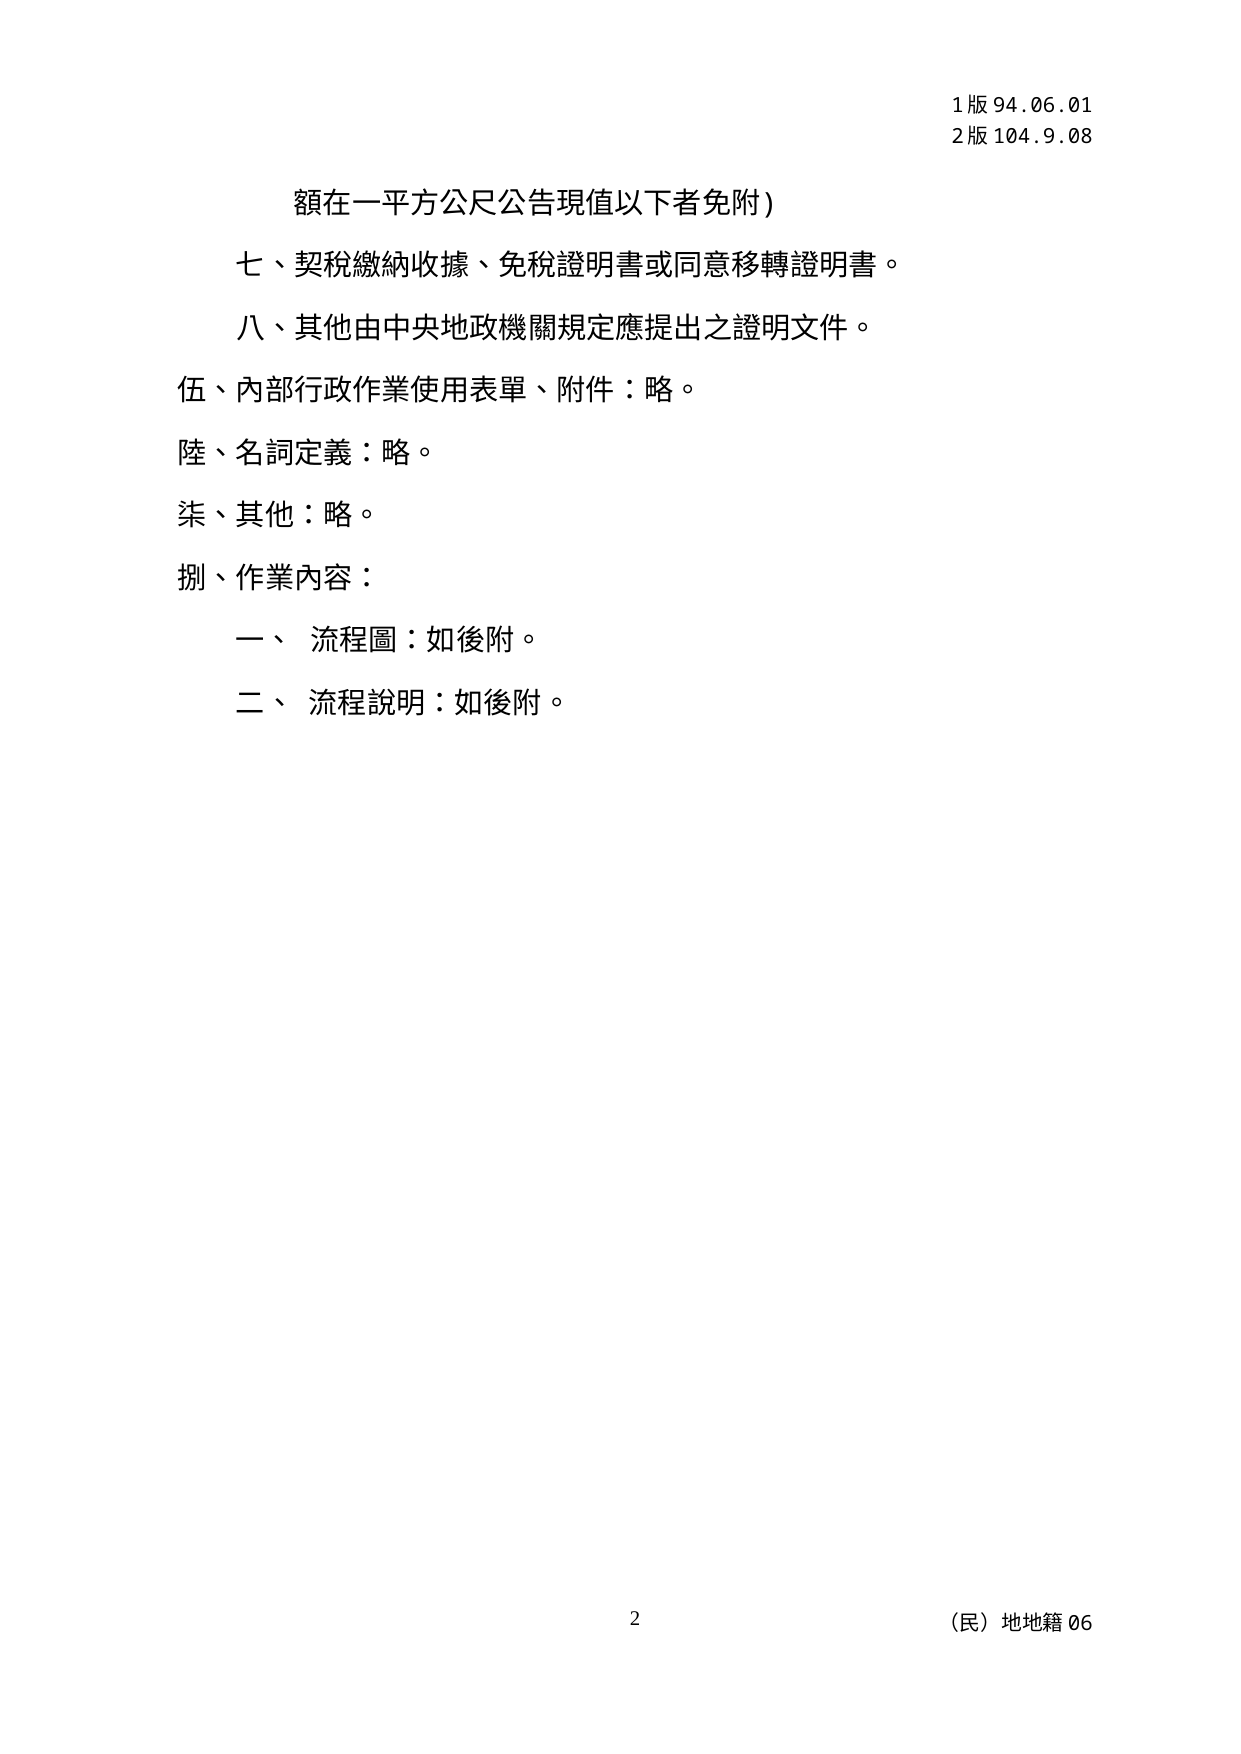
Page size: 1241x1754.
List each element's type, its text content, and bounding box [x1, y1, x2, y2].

list 流程圖：如後附。 [235, 596, 1092, 659]
text 七、契稅繳納收據、免稅證明書或同意移轉證明書。 [177, 221, 1092, 284]
text 八、其他由中央地政機關規定應提出之證明文件。 [236, 284, 1092, 346]
text 二、 流程說明：如後附。 [177, 659, 1092, 721]
text 伍、內部行政作業使用表單、附件：略。 [177, 346, 1092, 409]
text 捌、作業內容： [177, 534, 1092, 596]
text 陸、名詞定義：略。 [177, 409, 1092, 471]
text 柒、其他：略。 [177, 471, 1092, 534]
text 額在一平方公尺公告現值以下者免附) [177, 159, 1092, 221]
